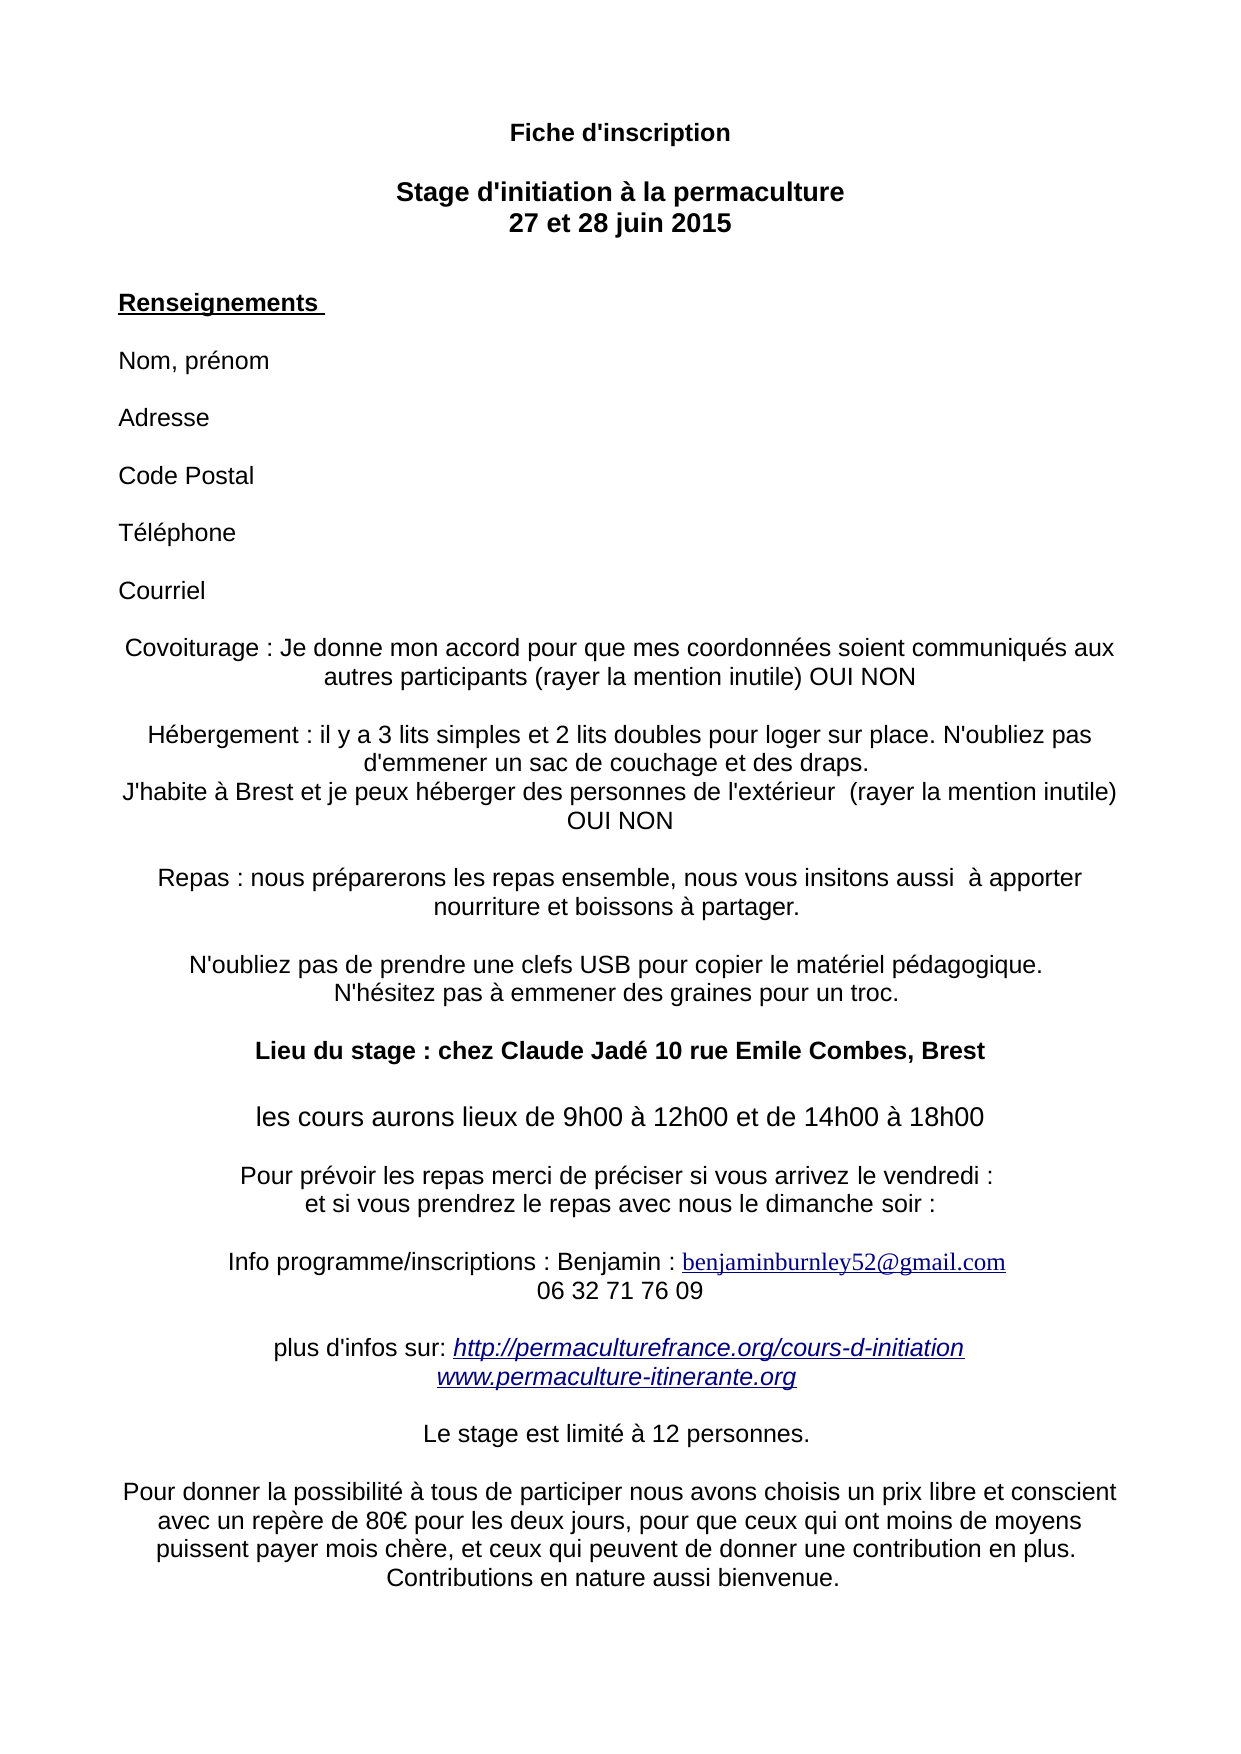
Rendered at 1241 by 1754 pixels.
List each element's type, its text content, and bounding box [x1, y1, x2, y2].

text Covoiturage : Je donne mon accord pour que mes coordonnées soient communiqués aux autres participants (rayer la mention inutile) OUI NON [118, 633, 1122, 691]
text Pour donner la possibilité à tous de participer nous avons choisis un prix libre et conscient avec un repère de 80€ pour les deux jours, pour que ceux qui ont moins de moyens puissent payer mois chère, et ceux qui peuvent de donner une contribution en plus. [118, 1477, 1122, 1563]
text Info programme/inscriptions : Benjamin : benjaminburnley52@gmail.com [118, 1247, 1122, 1276]
text et si vous prendrez le repas avec nous le dimanche soir : [118, 1189, 1122, 1218]
text Téléphone [118, 518, 1122, 547]
text Pour prévoir les repas merci de préciser si vous arrivez le vendredi : [118, 1161, 1122, 1189]
text Nom, prénom [118, 346, 1122, 375]
text Lieu du stage : chez Claude Jadé 10 rue Emile Combes, Brest [118, 1036, 1122, 1065]
text Fiche d'inscription [118, 118, 1122, 147]
text Hébergement : il y a 3 lits simples et 2 lits doubles pour loger sur place. N'oubliez pas d'emmener un sac de couchage et des draps. [118, 720, 1122, 777]
text Adresse [118, 403, 1122, 432]
text 06 32 71 76 09 [118, 1276, 1122, 1304]
text J'habite à Brest et je peux héberger des personnes de l'extérieur (rayer la mention inutile) OUI NON [118, 777, 1122, 835]
text N'hésitez pas à emmener des graines pour un troc. [118, 978, 1122, 1007]
text les cours aurons lieux de 9h00 à 12h00 et de 14h00 à 18h00 [118, 1101, 1122, 1132]
text Stage d'initiation à la permaculture [118, 176, 1122, 207]
text Le stage est limité à 12 personnes. [118, 1419, 1122, 1448]
text Repas : nous préparerons les repas ensemble, nous vous insitons aussi à apporter nourriture et boissons à partager. [118, 863, 1122, 921]
text Code Postal [118, 461, 1122, 490]
text N'oubliez pas de prendre une clefs USB pour copier le matériel pédagogique. [118, 950, 1122, 978]
text www.permaculture-itinerante.org [118, 1362, 1122, 1391]
text 27 et 28 juin 2015 [118, 207, 1122, 238]
text Courriel [118, 576, 1122, 605]
text Renseignements [118, 288, 1122, 317]
text plus d'infos sur: http://permaculturefrance.org/cours-d-initiation [118, 1333, 1122, 1362]
text Contributions en nature aussi bienvenue. [118, 1563, 1122, 1592]
